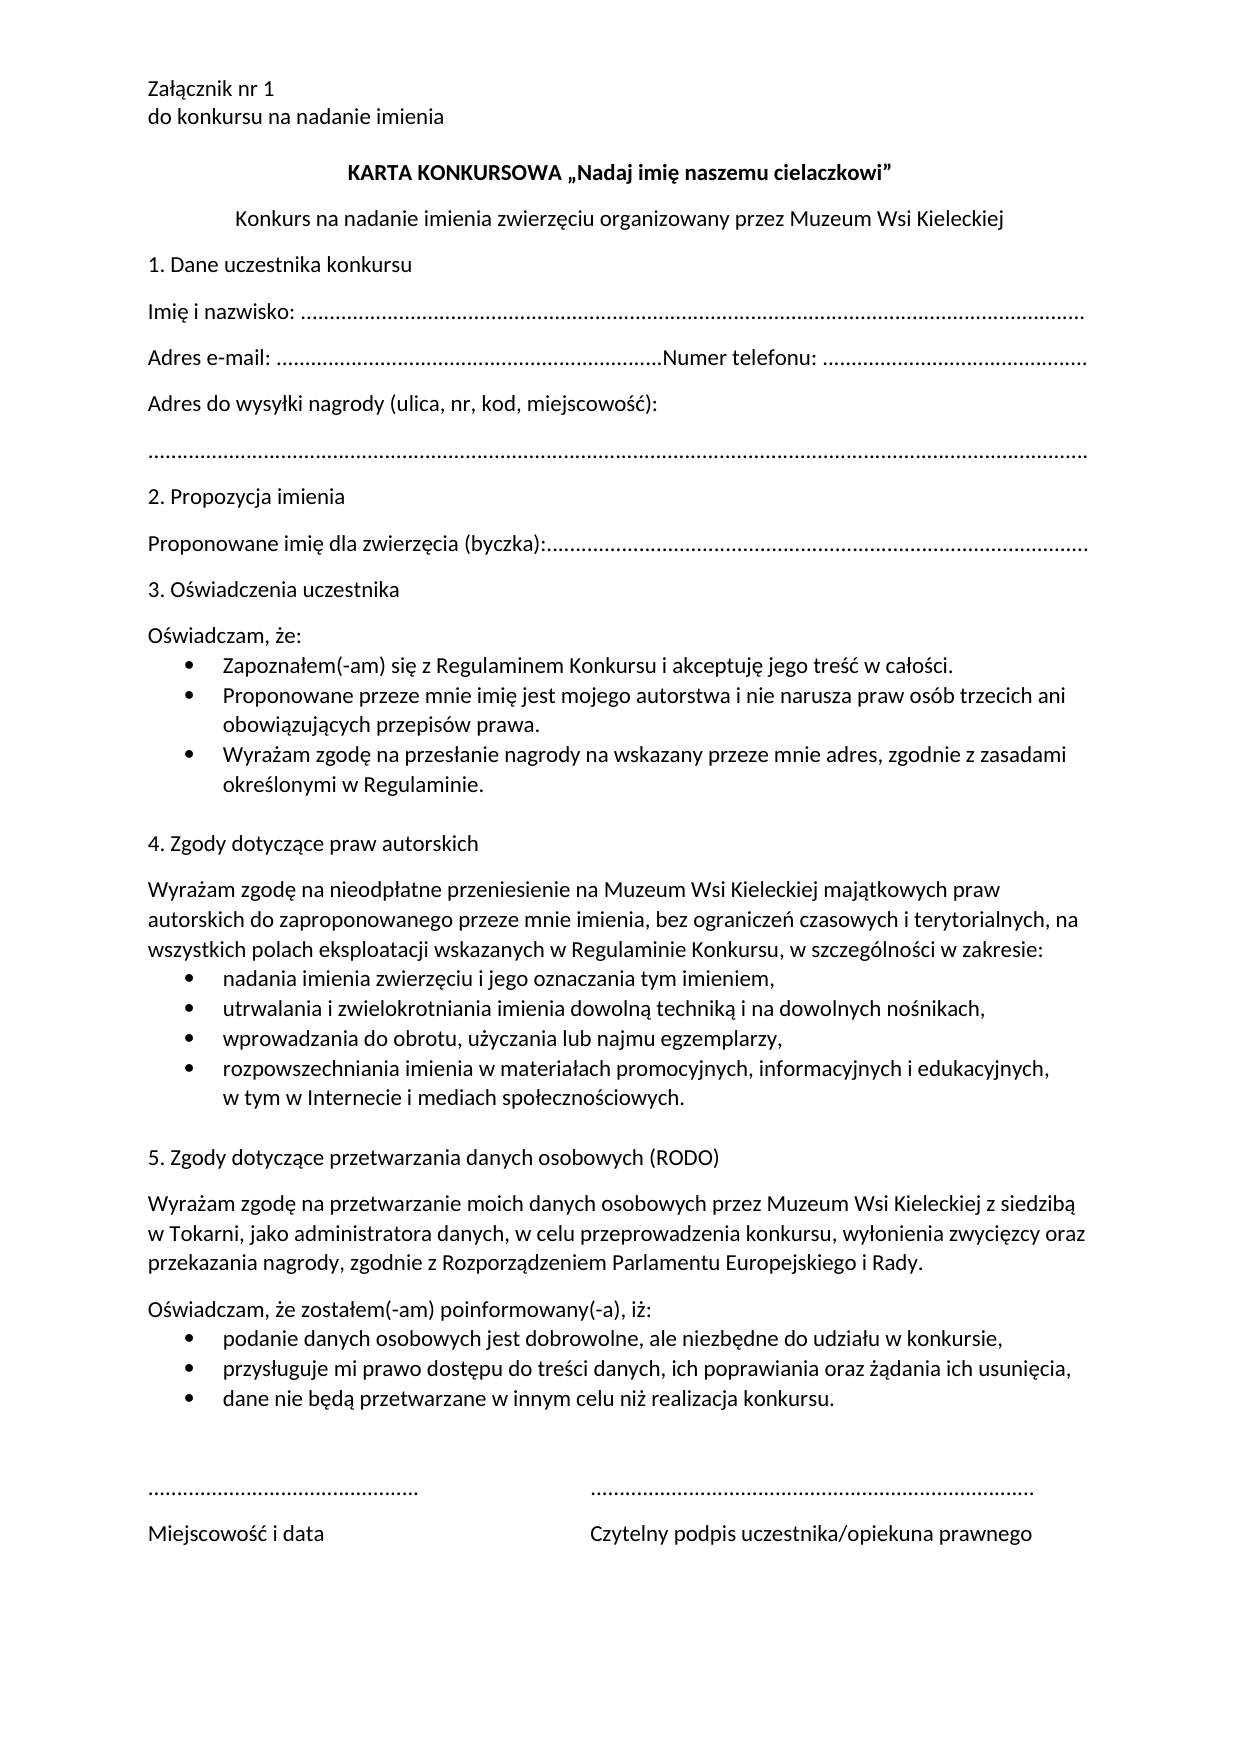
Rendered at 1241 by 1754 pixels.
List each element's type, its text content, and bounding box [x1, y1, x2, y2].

text KARTA KONKURSOWA „Nadaj imię naszemu cielaczkowi” [148, 158, 1093, 186]
text ............................................... ............................................................................. [148, 1473, 1093, 1501]
text 4. Zgody dotyczące praw autorskich [148, 829, 1093, 857]
list utrwalania i zwielokrotniania imienia dowolną techniką i na dowolnych nośnikach, [185, 994, 1093, 1022]
text Konkurs na nadanie imienia zwierzęciu organizowany przez Muzeum Wsi Kieleckiej [148, 204, 1093, 232]
text Wyrażam zgodę na nieodpłatne przeniesienie na Muzeum Wsi Kieleckiej majątkowych praw autorskich do zaproponowanego przeze mnie imienia, bez ograniczeń czasowych i terytorialnych, na wszystkich polach eksploatacji wskazanych w Regulaminie Konkursu, w szczególności w zakresie: [148, 876, 1093, 963]
list Proponowane przeze mnie imię jest mojego autorstwa i nie narusza praw osób trzecich ani obowiązujących przepisów prawa. [185, 681, 1093, 738]
list Wyrażam zgodę na przesłanie nagrody na wskazany przeze mnie adres, zgodnie z zasadami określonymi w Regulaminie. [185, 740, 1093, 827]
text Oświadczam, że: [148, 621, 1093, 649]
list wprowadzania do obrotu, użyczania lub najmu egzemplarzy, [185, 1024, 1093, 1052]
list rozpowszechniania imienia w materiałach promocyjnych, informacyjnych i edukacyjnych, w tym w Internecie i mediach społecznościowych. [185, 1054, 1093, 1141]
text 5. Zgody dotyczące przetwarzania danych osobowych (RODO) [148, 1143, 1093, 1171]
text Adres e-mail: ...................................................................Numer telefonu: .............................................. [148, 343, 1093, 371]
text Wyrażam zgodę na przetwarzanie moich danych osobowych przez Muzeum Wsi Kieleckiej z siedzibą w Tokarni, jako administratora danych, w celu przeprowadzenia konkursu, wyłonienia zwycięzcy oraz przekazania nagrody, zgodnie z Rozporządzeniem Parlamentu Europejskiego i Rady. [148, 1189, 1093, 1276]
text Adres do wysyłki nagrody (ulica, nr, kod, miejscowość): [148, 389, 1093, 418]
text 1. Dane uczestnika konkursu [148, 251, 1093, 278]
text 3. Oświadczenia uczestnika [148, 575, 1093, 603]
text ................................................................................................................................................................... [148, 436, 1093, 464]
text 2. Propozycja imienia [148, 482, 1093, 510]
list dane nie będą przetwarzane w innym celu niż realizacja konkursu. [185, 1384, 1093, 1412]
list przysługuje mi prawo dostępu do treści danych, ich poprawiania oraz żądania ich usunięcia, [185, 1354, 1093, 1382]
list nadania imienia zwierzęciu i jego oznaczania tym imieniem, [185, 964, 1093, 993]
text Oświadczam, że zostałem(-am) poinformowany(-a), iż: [148, 1295, 1093, 1323]
text Imię i nazwisko: ........................................................................................................................................ [148, 297, 1093, 325]
text Miejscowość i data Czytelny podpis uczestnika/opiekuna prawnego [148, 1519, 1093, 1547]
text Proponowane imię dla zwierzęcia (byczka):.............................................................................................. [148, 529, 1093, 557]
list podanie danych osobowych jest dobrowolne, ale niezbędne do udziału w konkursie, [185, 1324, 1093, 1352]
list Zapoznałem(-am) się z Regulaminem Konkursu i akceptuję jego treść w całości. [185, 651, 1093, 679]
